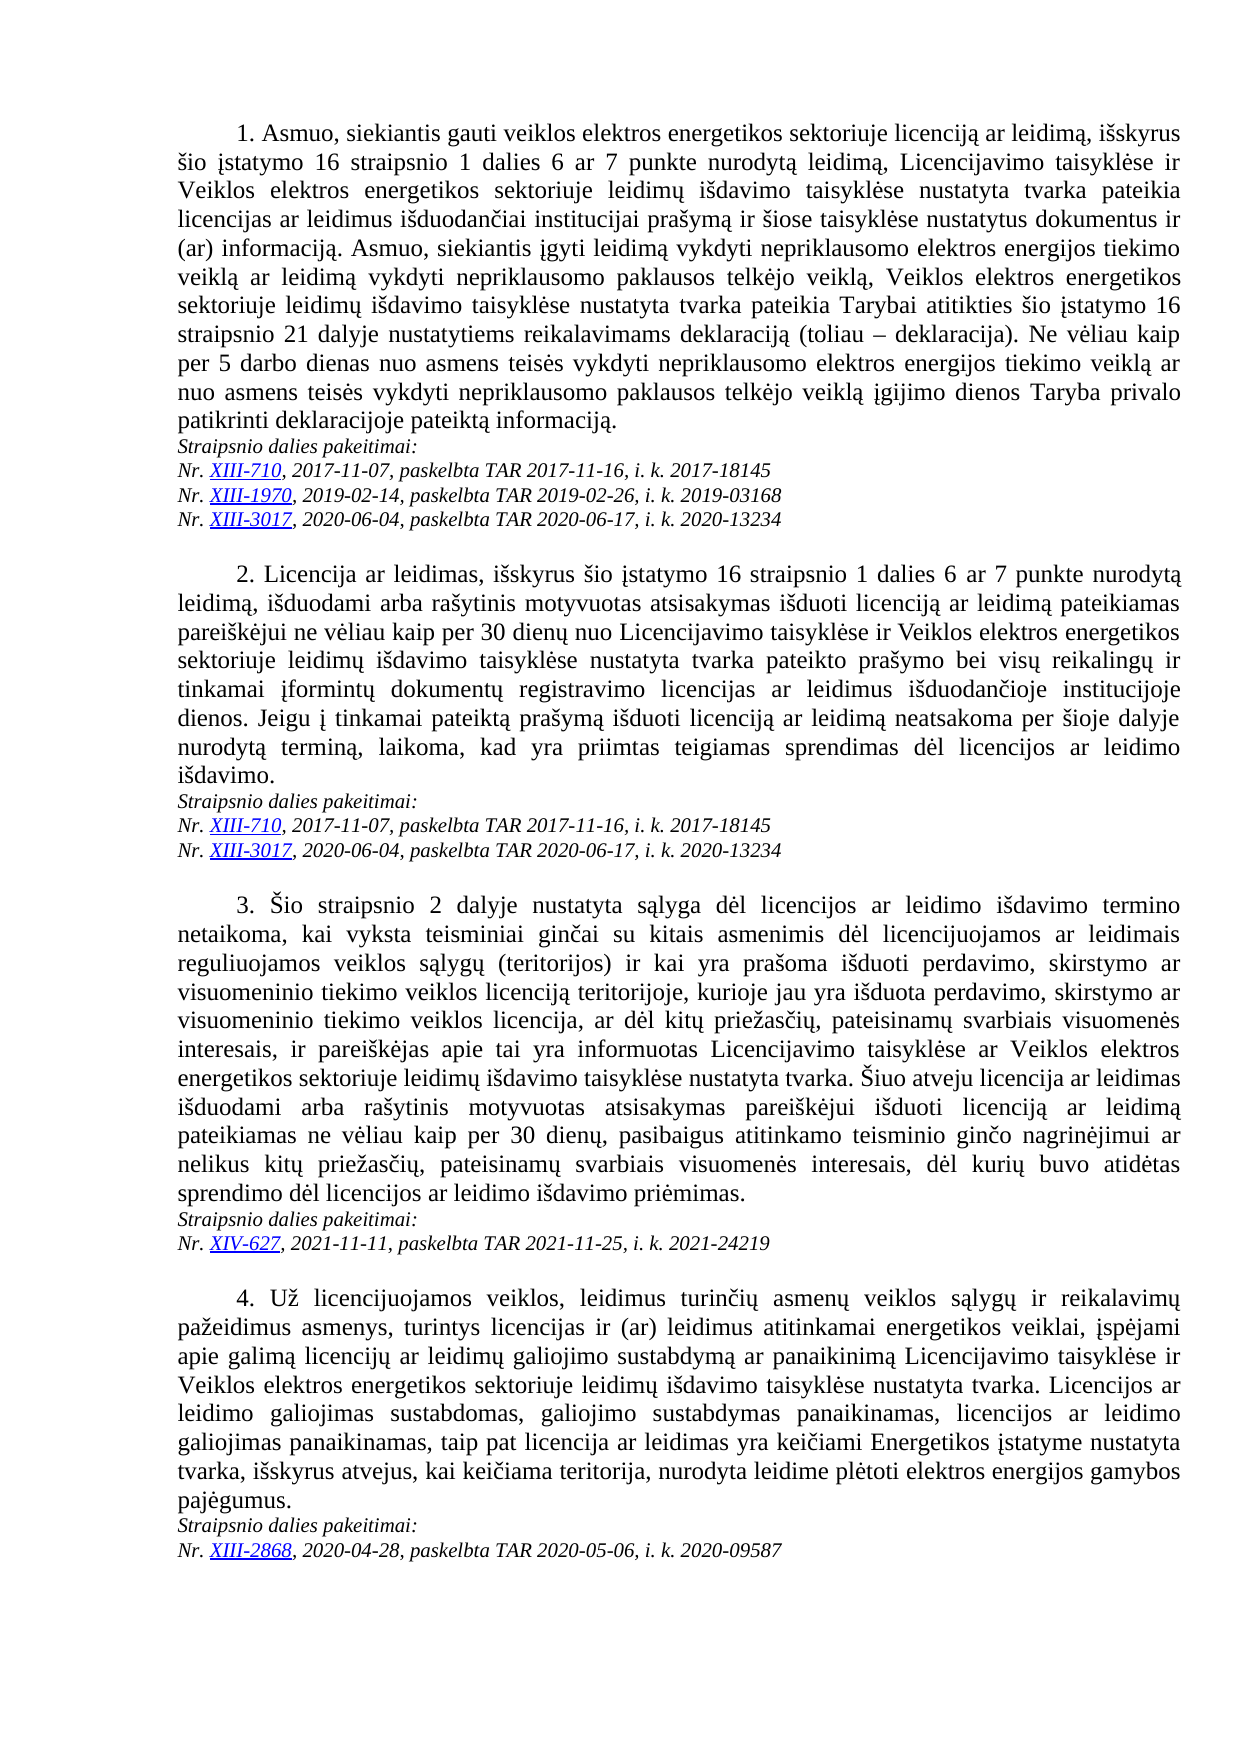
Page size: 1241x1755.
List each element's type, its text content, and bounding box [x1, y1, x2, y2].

text Straipsnio dalies pakeitimai: [177, 434, 1181, 458]
text Straipsnio dalies pakeitimai: [177, 1513, 1181, 1537]
text Nr. XIII-710, 2017-11-07, paskelbta TAR 2017-11-16, i. k. 2017-18145 [177, 458, 1181, 482]
text 3. Šio straipsnio 2 dalyje nustatyta sąlyga dėl licencijos ar leidimo išdavimo termino netaikoma, kai vyksta teisminiai ginčai su kitais asmenimis dėl licencijuojamos ar leidimais reguliuojamos veiklos sąlygų (teritorijos) ir kai yra prašoma išduoti perdavimo, skirstymo ar visuomeninio tiekimo veiklos licenciją teritorijoje, kurioje jau yra išduota perdavimo, skirstymo ar visuomeninio tiekimo veiklos licencija, ar dėl kitų priežasčių, pateisinamų svarbiais visuomenės interesais, ir pareiškėjas apie tai yra informuotas Licencijavimo taisyklėse ar Veiklos elektros energetikos sektoriuje leidimų išdavimo taisyklėse nustatyta tvarka. Šiuo atveju licencija ar leidimas išduodami arba rašytinis motyvuotas atsisakymas pareiškėjui išduoti licenciją ar leidimą pateikiamas ne vėliau kaip per 30 dienų, pasibaigus atitinkamo teisminio ginčo nagrinėjimui ar nelikus kitų priežasčių, pateisinamų svarbiais visuomenės interesais, dėl kurių buvo atidėtas sprendimo dėl licencijos ar leidimo išdavimo priėmimas. [177, 890, 1181, 1207]
text Straipsnio dalies pakeitimai: [177, 789, 1181, 813]
text Straipsnio dalies pakeitimai: [177, 1207, 1181, 1231]
text 2. Licencija ar leidimas, išskyrus šio įstatymo 16 straipsnio 1 dalies 6 ar 7 punkte nurodytą leidimą, išduodami arba rašytinis motyvuotas atsisakymas išduoti licenciją ar leidimą pateikiamas pareiškėjui ne vėliau kaip per 30 dienų nuo Licencijavimo taisyklėse ir Veiklos elektros energetikos sektoriuje leidimų išdavimo taisyklėse nustatyta tvarka pateikto prašymo bei visų reikalingų ir tinkamai įformintų dokumentų registravimo licencijas ar leidimus išduodančioje institucijoje dienos. Jeigu į tinkamai pateiktą prašymą išduoti licenciją ar leidimą neatsakoma per šioje dalyje nurodytą terminą, laikoma, kad yra priimtas teigiamas sprendimas dėl licencijos ar leidimo išdavimo. [177, 559, 1181, 789]
text Nr. XIII-3017, 2020-06-04, paskelbta TAR 2020-06-17, i. k. 2020-13234 [177, 837, 1181, 862]
text Nr. XIII-710, 2017-11-07, paskelbta TAR 2017-11-16, i. k. 2017-18145 [177, 813, 1181, 837]
text Nr. XIII-2868, 2020-04-28, paskelbta TAR 2020-05-06, i. k. 2020-09587 [177, 1537, 1181, 1562]
text 1. Asmuo, siekiantis gauti veiklos elektros energetikos sektoriuje licenciją ar leidimą, išskyrus šio įstatymo 16 straipsnio 1 dalies 6 ar 7 punkte nurodytą leidimą, Licencijavimo taisyklėse ir Veiklos elektros energetikos sektoriuje leidimų išdavimo taisyklėse nustatyta tvarka pateikia licencijas ar leidimus išduodančiai institucijai prašymą ir šiose taisyklėse nustatytus dokumentus ir (ar) informaciją. Asmuo, siekiantis įgyti leidimą vykdyti nepriklausomo elektros energijos tiekimo veiklą ar leidimą vykdyti nepriklausomo paklausos telkėjo veiklą, Veiklos elektros energetikos sektoriuje leidimų išdavimo taisyklėse nustatyta tvarka pateikia Tarybai atitikties šio įstatymo 16 straipsnio 21 dalyje nustatytiems reikalavimams deklaraciją (toliau – deklaracija). Ne vėliau kaip per 5 darbo dienas nuo asmens teisės vykdyti nepriklausomo elektros energijos tiekimo veiklą ar nuo asmens teisės vykdyti nepriklausomo paklausos telkėjo veiklą įgijimo dienos Taryba privalo patikrinti deklaracijoje pateiktą informaciją. [177, 118, 1181, 434]
text Nr. XIII-3017, 2020-06-04, paskelbta TAR 2020-06-17, i. k. 2020-13234 [177, 507, 1181, 531]
text 4. Už licencijuojamos veiklos, leidimus turinčių asmenų veiklos sąlygų ir reikalavimų pažeidimus asmenys, turintys licencijas ir (ar) leidimus atitinkamai energetikos veiklai, įspėjami apie galimą licencijų ar leidimų galiojimo sustabdymą ar panaikinimą Licencijavimo taisyklėse ir Veiklos elektros energetikos sektoriuje leidimų išdavimo taisyklėse nustatyta tvarka. Licencijos ar leidimo galiojimas sustabdomas, galiojimo sustabdymas panaikinamas, licencijos ar leidimo galiojimas panaikinamas, taip pat licencija ar leidimas yra keičiami Energetikos įstatyme nustatyta tvarka, išskyrus atvejus, kai keičiama teritorija, nurodyta leidime plėtoti elektros energijos gamybos pajėgumus. [177, 1283, 1181, 1513]
text Nr. XIV-627, 2021-11-11, paskelbta TAR 2021-11-25, i. k. 2021-24219 [177, 1231, 1181, 1255]
text Nr. XIII-1970, 2019-02-14, paskelbta TAR 2019-02-26, i. k. 2019-03168 [177, 482, 1181, 507]
